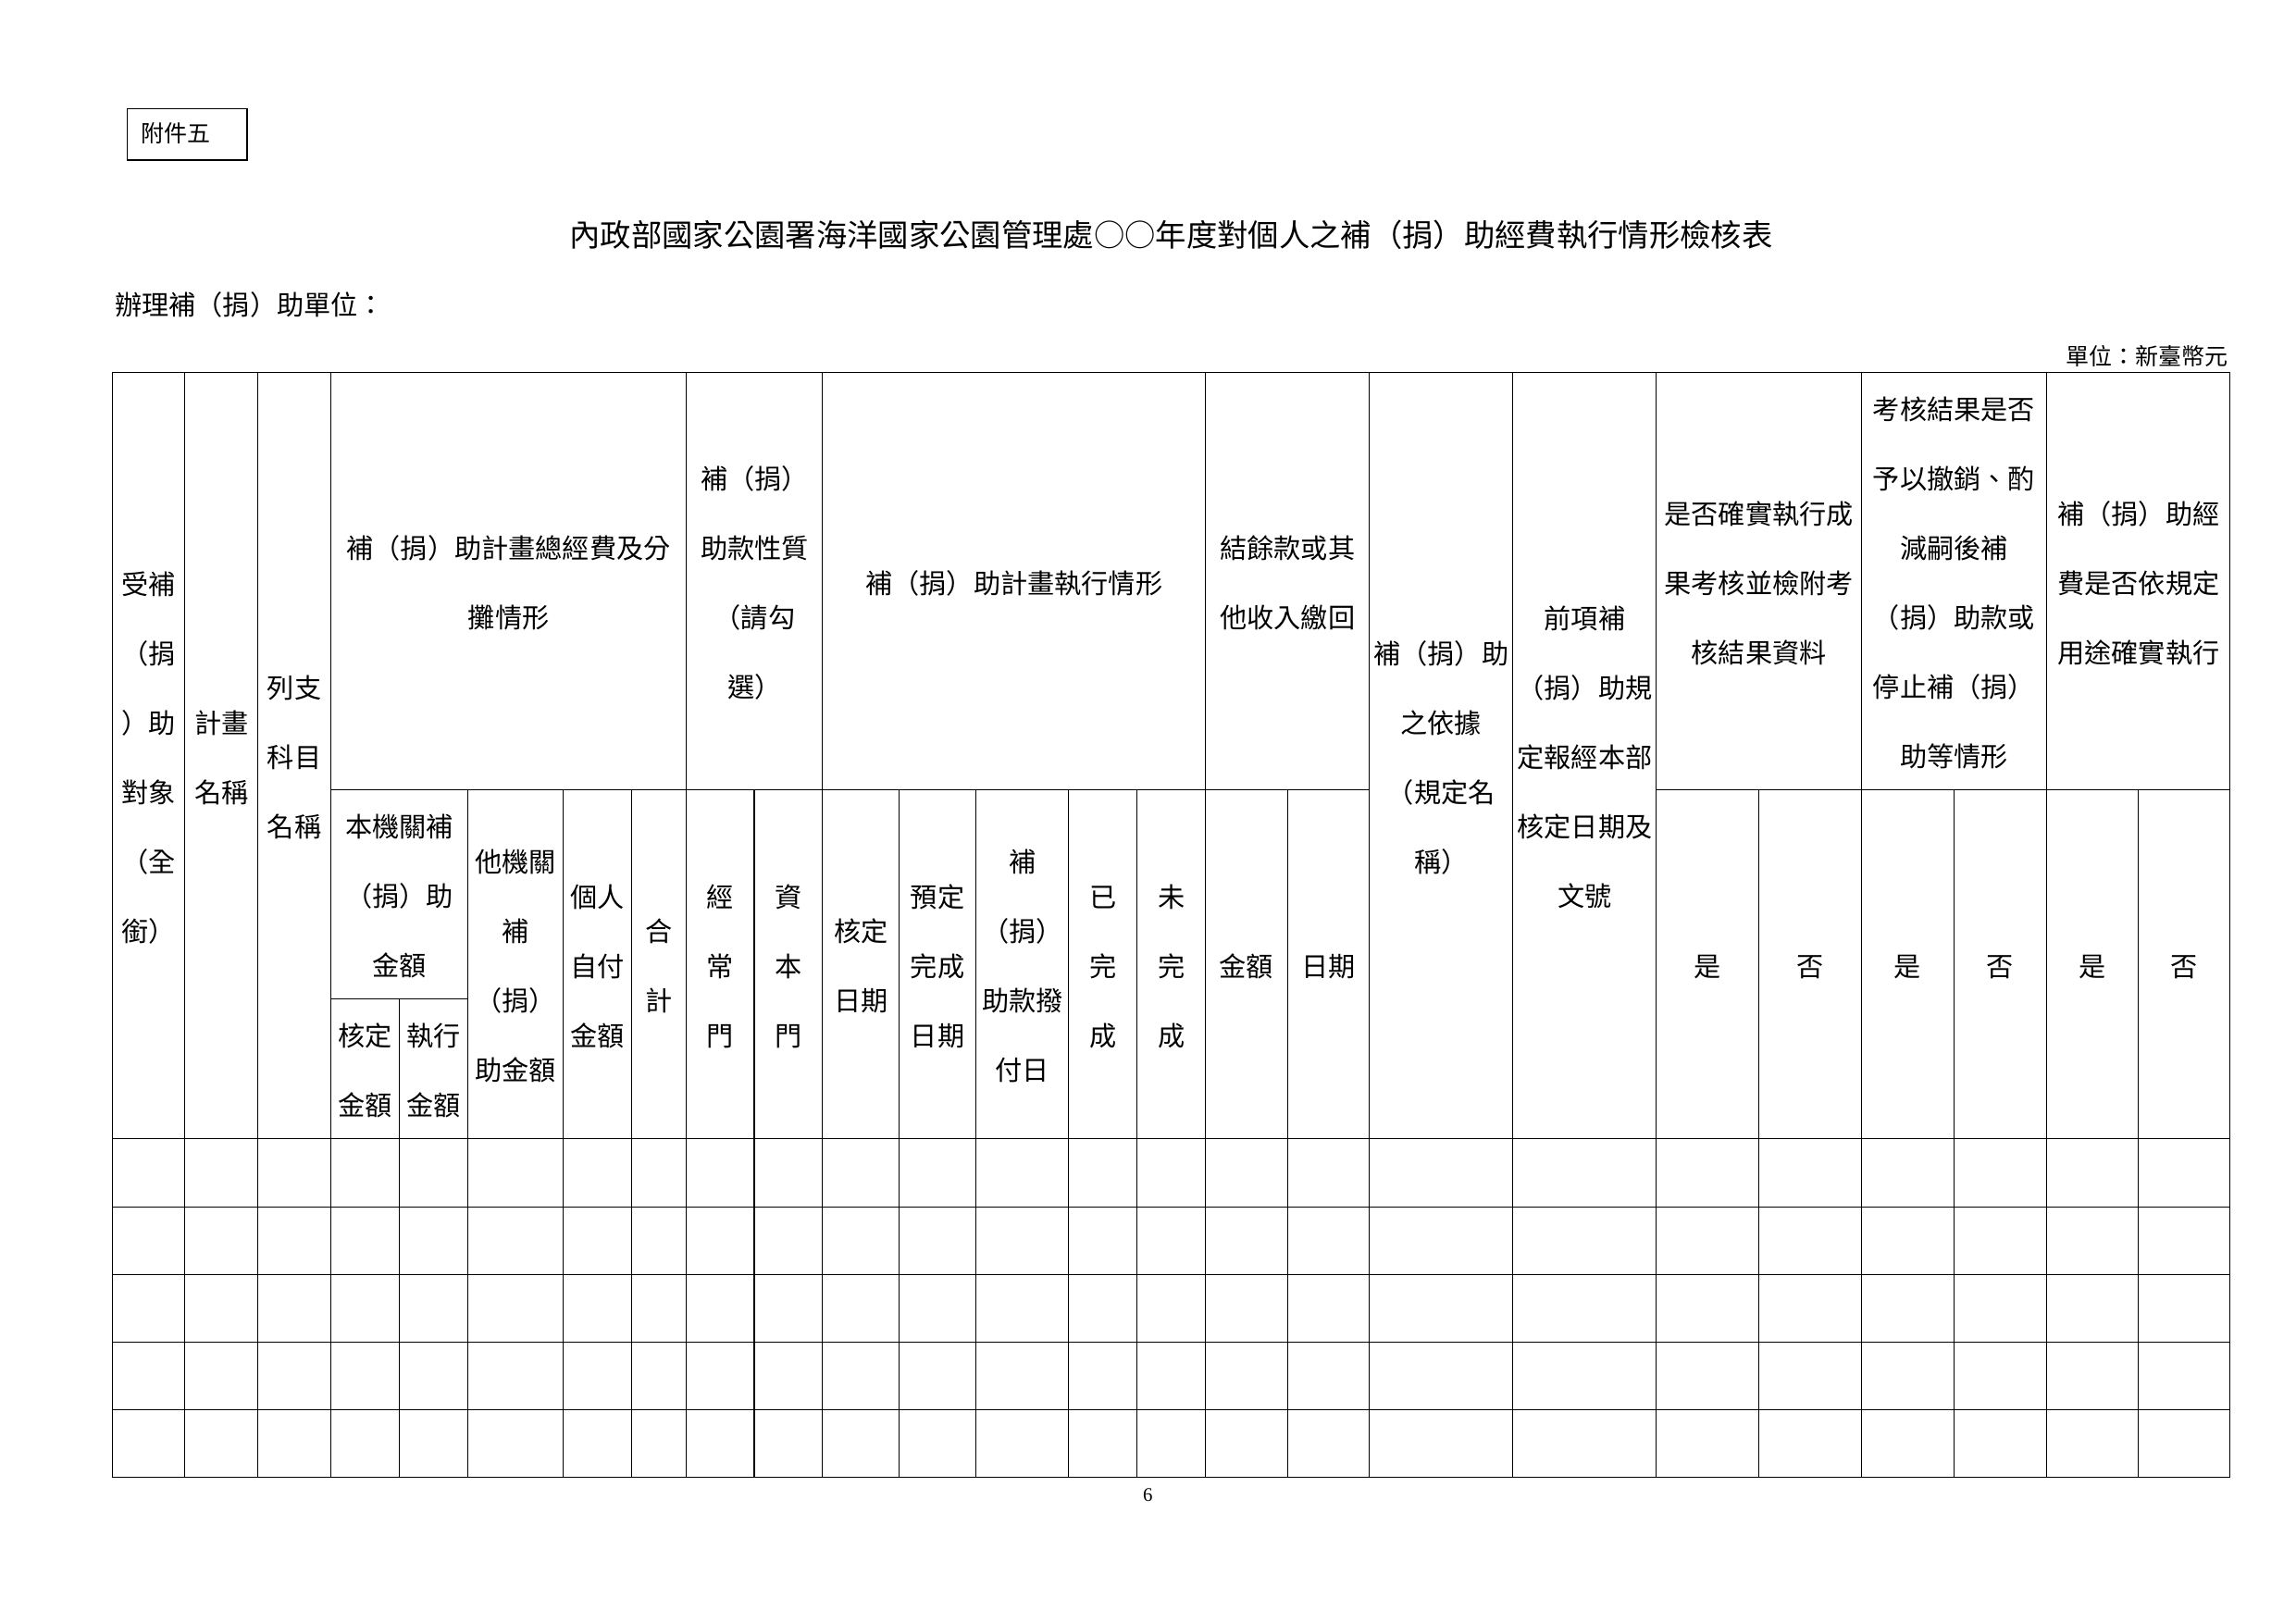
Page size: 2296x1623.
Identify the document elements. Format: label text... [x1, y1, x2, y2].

table_cell [2230, 453, 2295, 789]
table_cell [400, 1275, 467, 1342]
table_cell [185, 1208, 257, 1274]
table_cell [1862, 1139, 1954, 1206]
table_cell [823, 1139, 899, 1206]
table_cell [1370, 1208, 1512, 1274]
table_cell [1759, 1343, 1861, 1409]
table_cell [468, 1343, 563, 1409]
table_cell [823, 1275, 899, 1342]
table_cell [2230, 1138, 2295, 1206]
table_cell [1206, 1410, 1287, 1477]
table_cell [2047, 1139, 2138, 1206]
table_cell [632, 1275, 686, 1342]
table_cell 是 [2047, 790, 2138, 1138]
table_cell [1288, 1343, 1369, 1409]
table_cell [113, 1410, 184, 1477]
table_cell [1955, 1343, 2046, 1409]
table_cell [468, 1275, 563, 1342]
table_cell [113, 1275, 184, 1342]
table_cell [2139, 1343, 2229, 1409]
table_cell [2230, 1342, 2295, 1409]
table_cell 補（捐）助計畫執行情形 [823, 373, 1205, 789]
table_cell 辦理補（捐）助單位： 單位：新臺幣元 [112, 268, 2229, 372]
table_cell [2230, 789, 2295, 998]
table_cell [400, 1139, 467, 1206]
table_cell [1069, 1208, 1136, 1274]
table_cell [185, 1275, 257, 1342]
table_cell [900, 1208, 975, 1274]
table_cell [1370, 1275, 1512, 1342]
text 附件五 [141, 116, 233, 149]
table_cell 合計 [632, 790, 686, 1138]
table_cell [331, 1275, 399, 1342]
table_cell [258, 1139, 330, 1206]
table_cell [2230, 998, 2295, 1138]
table_cell [2139, 1410, 2229, 1477]
table_cell [687, 1410, 753, 1477]
table_cell [2047, 1410, 2138, 1477]
table_cell [113, 1343, 184, 1409]
table_cell [976, 1208, 1068, 1274]
table_cell [976, 1343, 1068, 1409]
table_cell [1137, 1139, 1205, 1206]
table_cell [1657, 1208, 1758, 1274]
table_cell [331, 1208, 399, 1274]
table_cell [1759, 1208, 1861, 1274]
table_cell 否 [1759, 790, 1861, 1138]
table_cell 考核結果是否予以撤銷、酌減嗣後補（捐）助款或停止補（捐）助等情形 [1862, 373, 2046, 789]
table_cell [900, 1410, 975, 1477]
table_header [2230, 199, 2295, 268]
table_cell [1206, 1275, 1287, 1342]
table_cell 補（捐）助之依據 （規定名稱） [1370, 373, 1512, 1138]
table_cell [331, 1139, 399, 1206]
table_cell 受補（捐）助對象（全銜） [113, 373, 184, 1138]
table_cell [1513, 1208, 1656, 1274]
table_cell [1370, 1139, 1512, 1206]
table_cell 否 [1955, 790, 2046, 1138]
table_cell [113, 1139, 184, 1206]
table_cell [564, 1208, 631, 1274]
table_cell [113, 1208, 184, 1274]
table_cell [400, 1410, 467, 1477]
table_cell [1955, 1208, 2046, 1274]
table_cell [1206, 1139, 1287, 1206]
table_cell [1069, 1343, 1136, 1409]
table_cell 核定日期 [823, 790, 899, 1138]
table_cell 經 常 門 [687, 790, 753, 1138]
table_cell 金額 [1206, 790, 1287, 1138]
table_cell [2230, 372, 2295, 453]
table_cell [1513, 1410, 1656, 1477]
table_cell [1657, 1343, 1758, 1409]
table_cell [1955, 1275, 2046, 1342]
table_cell [258, 1343, 330, 1409]
table_cell [400, 1343, 467, 1409]
table_cell 計畫名稱 [185, 373, 257, 1138]
table_cell [755, 1343, 822, 1409]
table_cell [632, 1410, 686, 1477]
table_cell [1657, 1410, 1758, 1477]
table_cell 補（捐）助計畫總經費及分攤情形 [331, 373, 686, 789]
table_cell 是否確實執行成果考核並檢附考核結果資料 [1657, 373, 1861, 789]
table_cell [1288, 1410, 1369, 1477]
table_cell [823, 1410, 899, 1477]
table_cell [2230, 1274, 2295, 1342]
table_cell 補（捐）助款性質 （請勾選） [687, 373, 822, 789]
table_cell 補（捐）助經費是否依規定用途確實執行 [2047, 373, 2229, 789]
table_cell [2230, 1409, 2295, 1477]
table_cell 是 [1657, 790, 1758, 1138]
table_cell [1370, 1410, 1512, 1477]
table_cell 結餘款或其他收入繳回 [1206, 373, 1369, 789]
table_cell [1513, 1343, 1656, 1409]
table_cell [1288, 1139, 1369, 1206]
table_cell 列支科目名稱 [258, 373, 330, 1138]
table_cell [331, 1343, 399, 1409]
table_cell [1288, 1208, 1369, 1274]
table_cell [258, 1410, 330, 1477]
table_cell [2230, 268, 2295, 372]
table_cell 執行金額 [400, 999, 467, 1138]
table_cell [564, 1343, 631, 1409]
table_cell [2139, 1208, 2229, 1274]
table_cell [2139, 1139, 2229, 1206]
table_cell [1069, 1275, 1136, 1342]
table_cell [823, 1343, 899, 1409]
table_cell [1657, 1275, 1758, 1342]
table_cell [1513, 1139, 1656, 1206]
table_cell [1137, 1343, 1205, 1409]
table_cell [755, 1275, 822, 1342]
table_cell 前項補（捐）助規定報經本部核定日期及文號 [1513, 373, 1656, 1138]
table_cell [564, 1410, 631, 1477]
table_cell [1206, 1343, 1287, 1409]
table_cell 是 [1862, 790, 1954, 1138]
table_cell [1137, 1208, 1205, 1274]
table_cell [632, 1139, 686, 1206]
table_cell 他機關補（捐）助金額 [468, 790, 563, 1138]
table_cell [900, 1343, 975, 1409]
table_cell [185, 1139, 257, 1206]
table_cell [755, 1208, 822, 1274]
table_cell [823, 1208, 899, 1274]
table_cell [976, 1275, 1068, 1342]
table_cell [1862, 1343, 1954, 1409]
table_cell [632, 1343, 686, 1409]
table_cell [1137, 1410, 1205, 1477]
table_cell 本機關補（捐）助金額 [331, 790, 467, 998]
table_cell [1759, 1139, 1861, 1206]
table_cell 預定完成日期 [900, 790, 975, 1138]
table_cell [687, 1343, 753, 1409]
table_cell [2230, 1207, 2295, 1274]
table_cell [1862, 1410, 1954, 1477]
table_cell 資 本 門 [755, 790, 822, 1138]
table_cell [564, 1275, 631, 1342]
table_cell [468, 1139, 563, 1206]
table_cell [564, 1139, 631, 1206]
table_cell [976, 1410, 1068, 1477]
table_cell [468, 1410, 563, 1477]
table_cell [468, 1208, 563, 1274]
table_cell [400, 1208, 467, 1274]
table_header 內政部國家公園署海洋國家公園管理處○○年度對個人之補（捐）助經費執行情形檢核表 [112, 199, 2229, 268]
table_cell [1069, 1410, 1136, 1477]
table_cell [1206, 1208, 1287, 1274]
table_cell [1955, 1139, 2046, 1206]
table_cell [2047, 1343, 2138, 1409]
table_cell [1759, 1275, 1861, 1342]
table_cell [2047, 1275, 2138, 1342]
table_cell [185, 1410, 257, 1477]
table_cell [900, 1275, 975, 1342]
table_cell 日期 [1288, 790, 1369, 1138]
table_cell [258, 1275, 330, 1342]
table_cell 核定金額 [331, 999, 399, 1138]
table_cell [1513, 1275, 1656, 1342]
table_cell 未 完 成 [1137, 790, 1205, 1138]
table_cell 已 完 成 [1069, 790, 1136, 1138]
table_cell 補（捐）助款撥付日 [976, 790, 1068, 1138]
table_cell [1759, 1410, 1861, 1477]
table_cell [1137, 1275, 1205, 1342]
table_cell [632, 1208, 686, 1274]
table_cell [755, 1410, 822, 1477]
table_cell [1370, 1343, 1512, 1409]
table_cell [331, 1410, 399, 1477]
table_cell [1069, 1139, 1136, 1206]
table_cell [1955, 1410, 2046, 1477]
table_cell [1862, 1208, 1954, 1274]
table_cell [687, 1208, 753, 1274]
table_cell 個人自付金額 [564, 790, 631, 1138]
table_cell [2047, 1208, 2138, 1274]
table_cell [976, 1139, 1068, 1206]
table_cell [1862, 1275, 1954, 1342]
table_cell 否 [2139, 790, 2229, 1138]
table_cell [2139, 1275, 2229, 1342]
table_cell [755, 1139, 822, 1206]
table_cell [1657, 1139, 1758, 1206]
table_cell [687, 1139, 753, 1206]
table_cell [258, 1208, 330, 1274]
table_cell [687, 1275, 753, 1342]
table_cell [900, 1139, 975, 1206]
table_cell [185, 1343, 257, 1409]
table_cell [1288, 1275, 1369, 1342]
